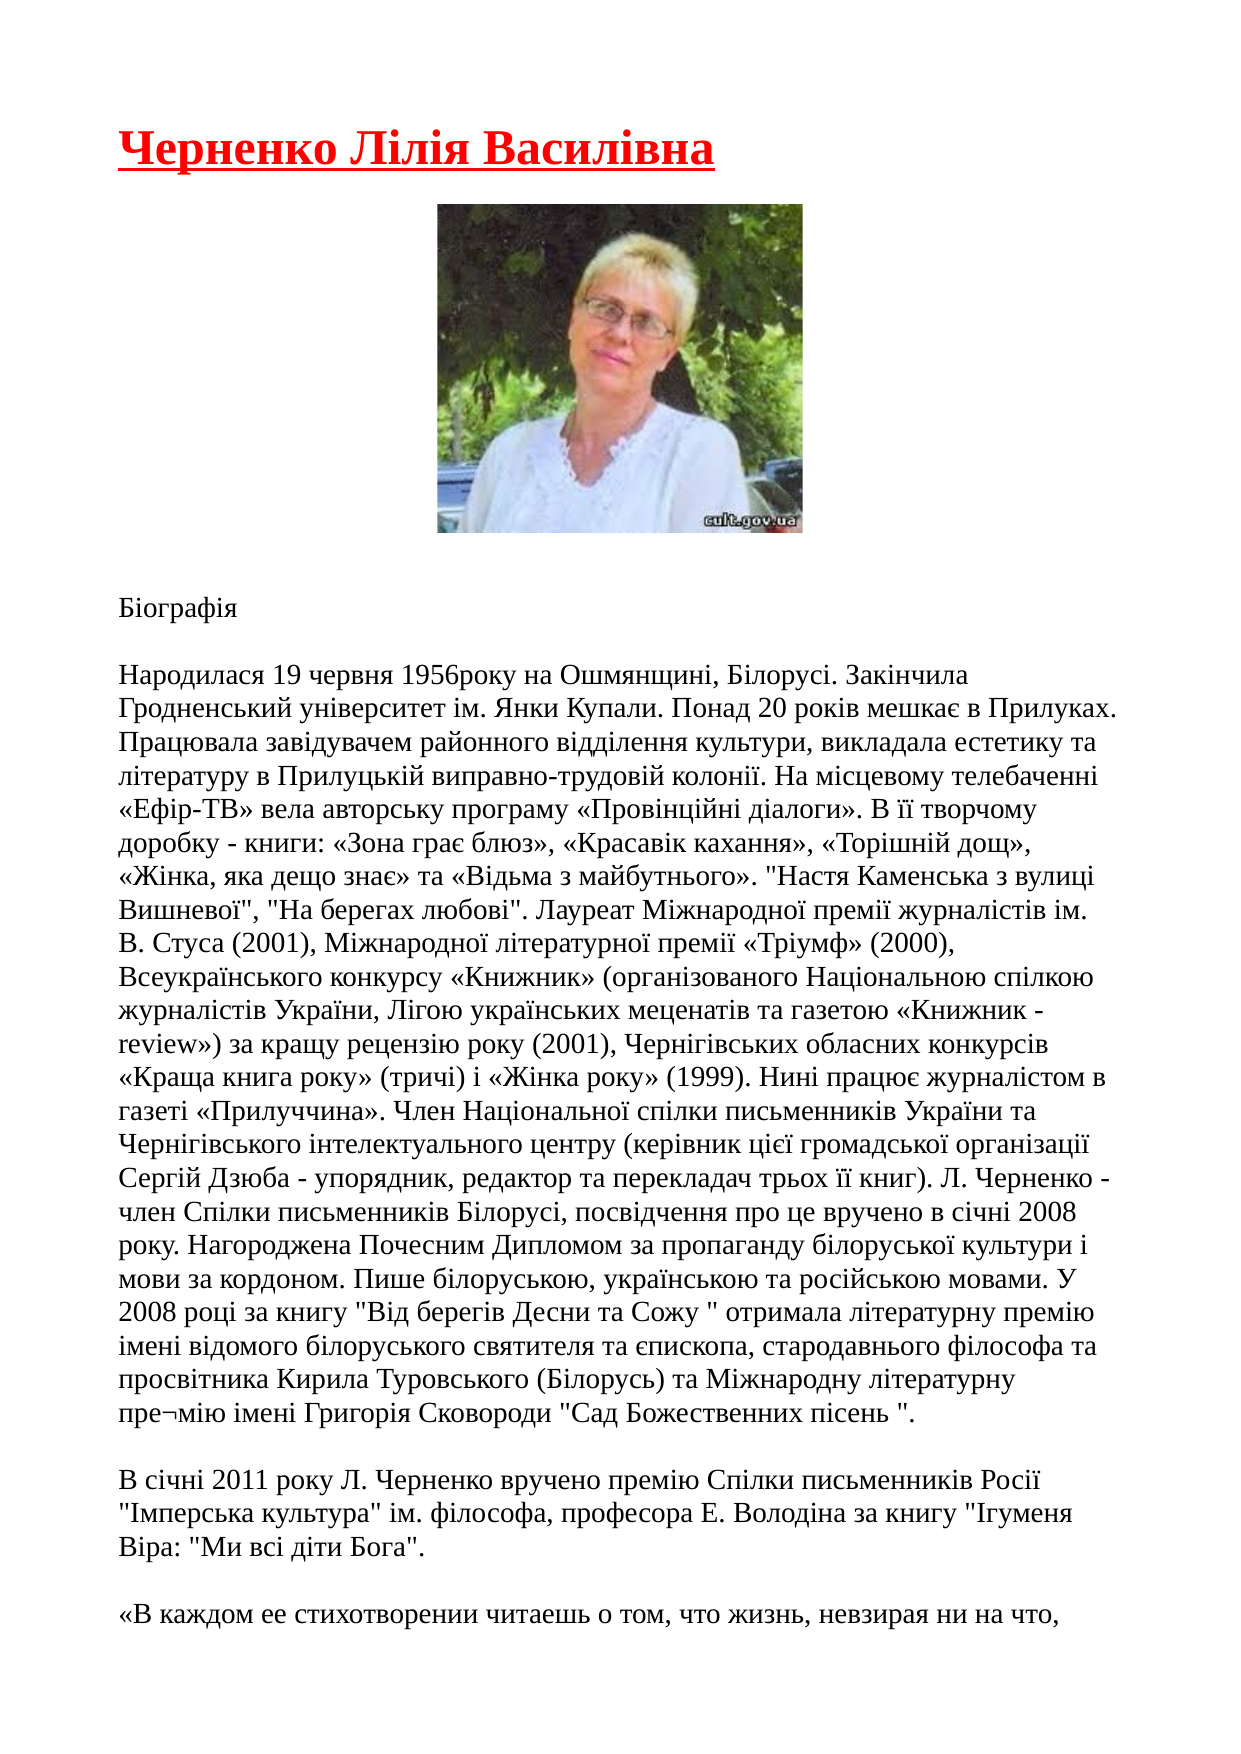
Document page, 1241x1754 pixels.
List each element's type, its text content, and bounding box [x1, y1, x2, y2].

text Народилася 19 червня 1956року на Ошмянщині, Білорусі. Закінчила Гродненський університет ім. Янки Купали. Понад 20 років мешкає в Прилуках. Працювала завідувачем районного відділення культури, викладала естетику та літературу в Прилуцькій виправно-трудовій колонії. На місцевому телебаченні «Ефір-ТВ» вела авторську програму «Провінційні діалоги». В її творчому доробку - книги: «Зона грає блюз», «Красавік кахання», «Торішній дощ», «Жінка, яка дещо знає» та «Відьма з майбутнього». "Настя Каменська з вулиці Вишневої", "На берегах любові". Лауреат Міжнародної премії журналістів ім. В. Стуса (2001), Міжнародної літературної премії «Тріумф» (2000), Всеукраїнського конкурсу «Книжник» (організованого Національною спілкою журналістів України, Лігою українських меценатів та газетою «Книжник - review») за кращу рецензію року (2001), Чернігівських обласних конкурсів «Краща книга року» (тричі) і «Жінка року» (1999). Нині працює журналістом в газеті «Прилуччина». Член Національної спілки письменників України та Чернігівського інтелектуального центру (керівник цієї громадської організації Сергій Дзюба - упорядник, редактор та перекладач трьох її книг). Л. Черненко - член Спілки письменників Білорусі, посвідчення про це вручено в січні 2008 року. Нагороджена Почесним Дипломом за пропаганду білоруської культури і мови за кордоном. Пише білоруською, українською та російською мовами. У 2008 році за книгу "Від берегів Десни та Сожу " отримала літературну премію імені відомого білоруського святителя та єпископа, стародавнього філософа та просвітника Кирила Туровського (Білорусь) та Міжнародну літературну пре¬мію імені Григорія Сковороди "Сад Божественних пісень ". [118, 657, 1122, 1428]
text Біографія [118, 590, 1122, 623]
text Черненко Лілія Василівна [118, 118, 1122, 176]
text В січні 2011 року Л. Черненко вручено премію Спілки письменників Росії "Імперська культура" ім. філософа, професора Е. Володіна за книгу "Ігуменя Віра: "Ми всі діти Бога". [118, 1462, 1122, 1563]
text «В каждом ее стихотворении читаешь о том, что жизнь, невзирая ни на что, [118, 1596, 1122, 1630]
picture [437, 204, 803, 533]
